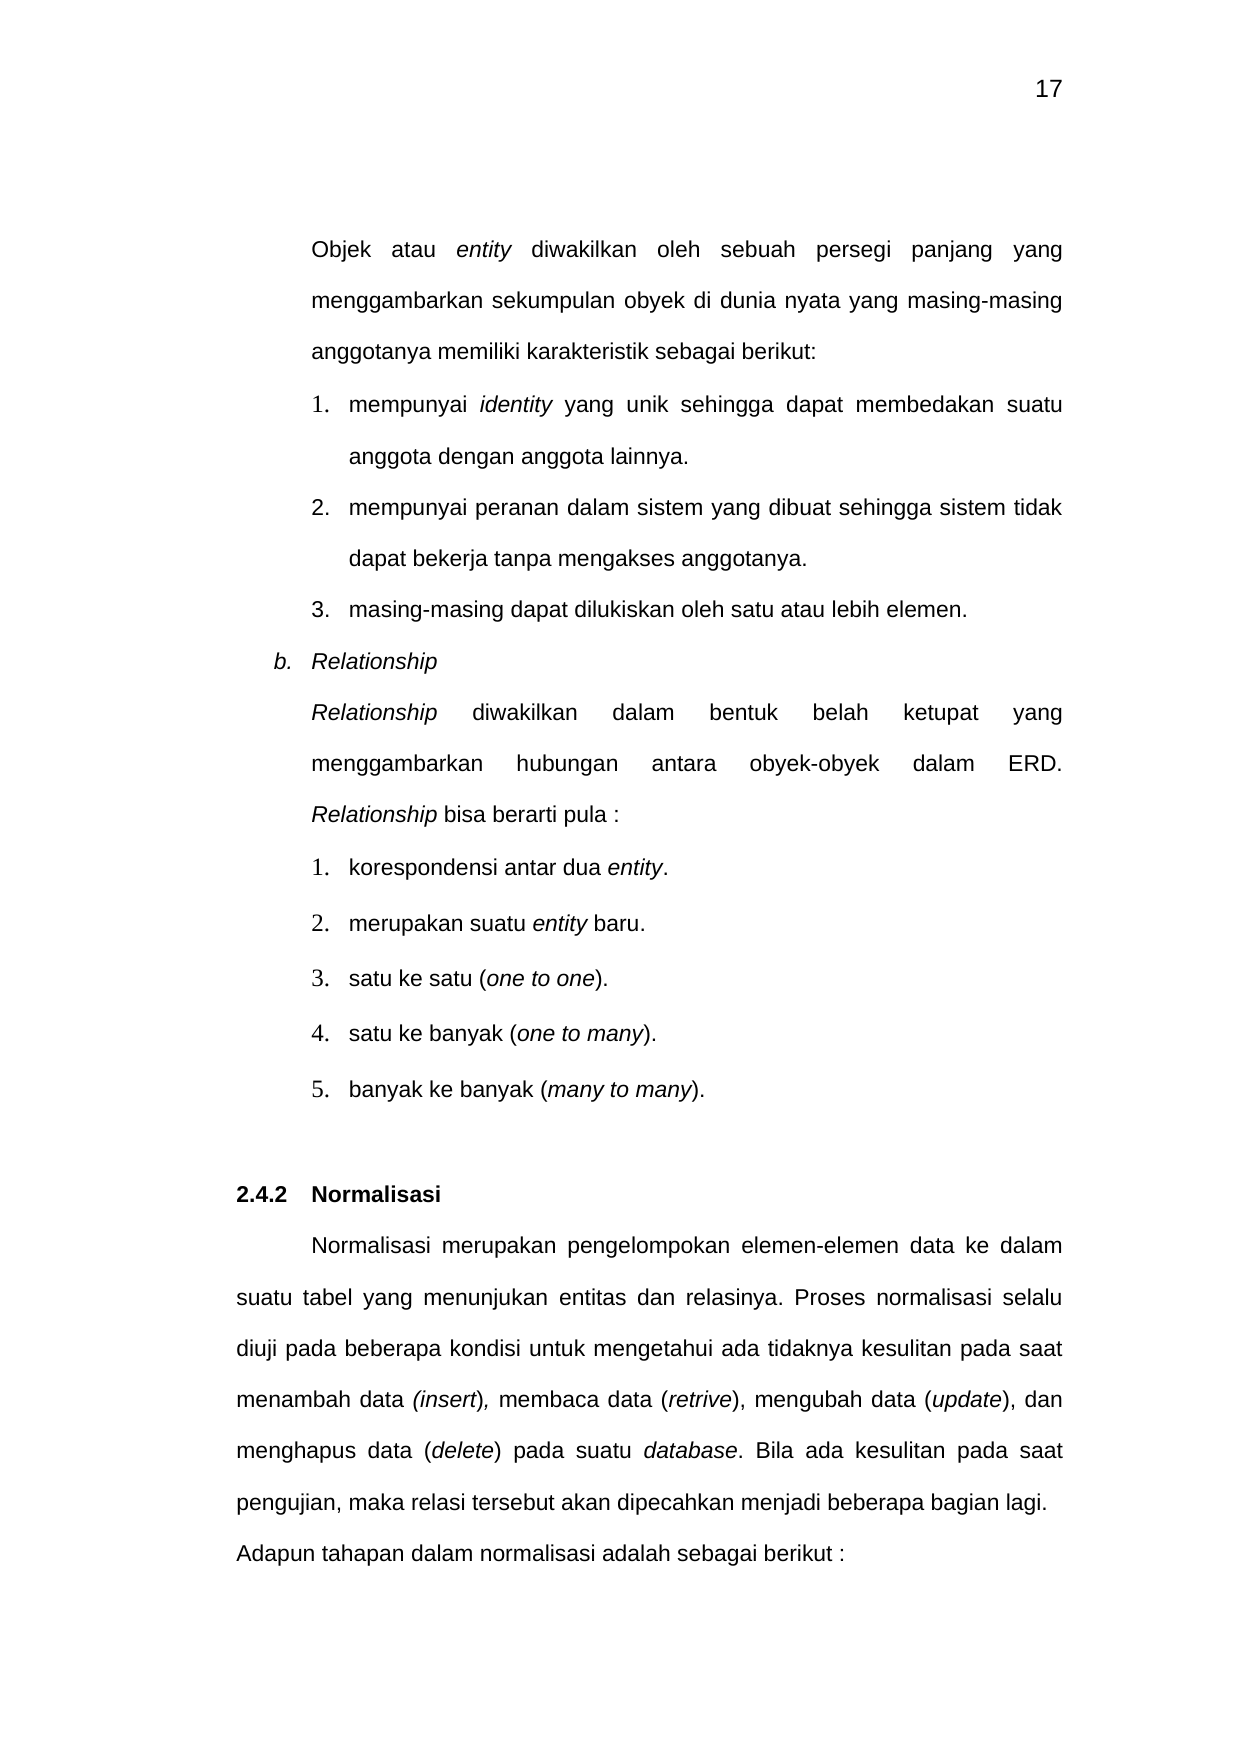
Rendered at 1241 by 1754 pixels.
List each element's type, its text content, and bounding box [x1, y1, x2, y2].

text 2.4.2 Normalisasi [236, 1182, 1063, 1207]
list mempunyai peranan dalam sistem yang dibuat sehingga sistem tidak dapat bekerja tanpa mengakses anggotanya. [311, 494, 1063, 571]
list mempunyai identity yang unik sehingga dapat membedakan suatu anggota dengan anggota lainnya. [311, 390, 1063, 469]
list Relationship [274, 648, 1063, 674]
list masing-masing dapat dilukiskan oleh satu atau lebih elemen. [311, 597, 1063, 623]
text Adapun tahapan dalam normalisasi adalah sebagai berikut : [236, 1540, 1063, 1566]
list merupakan suatu entity baru. [311, 909, 1063, 936]
list banyak ke banyak (many to many). [311, 1075, 1063, 1103]
text Objek atau entity diwakilkan oleh sebuah persegi panjang yang menggambarkan sekumpulan obyek di dunia nyata yang masing-masing anggotanya memiliki karakteristik sebagai berikut: [311, 236, 1063, 364]
list korespondensi antar dua entity. [311, 853, 1063, 881]
list satu ke satu (one to one). [311, 964, 1063, 992]
text Normalisasi merupakan pengelompokan elemen-elemen data ke dalam suatu tabel yang menunjukan entitas dan relasinya. Proses normalisasi selalu diuji pada beberapa kondisi untuk mengetahui ada tidaknya kesulitan pada saat menambah data (insert), membaca data (retrive), mengubah data (update), dan menghapus data (delete) pada suatu database. Bila ada kesulitan pada saat pengujian, maka relasi tersebut akan dipecahkan menjadi beberapa bagian lagi. [236, 1233, 1063, 1515]
text Relationship diwakilkan dalam bentuk belah ketupat yang menggambarkan hubungan antara obyek-obyek dalam ERD. Relationship bisa berarti pula : [311, 699, 1063, 828]
list satu ke banyak (one to many). [311, 1019, 1063, 1047]
